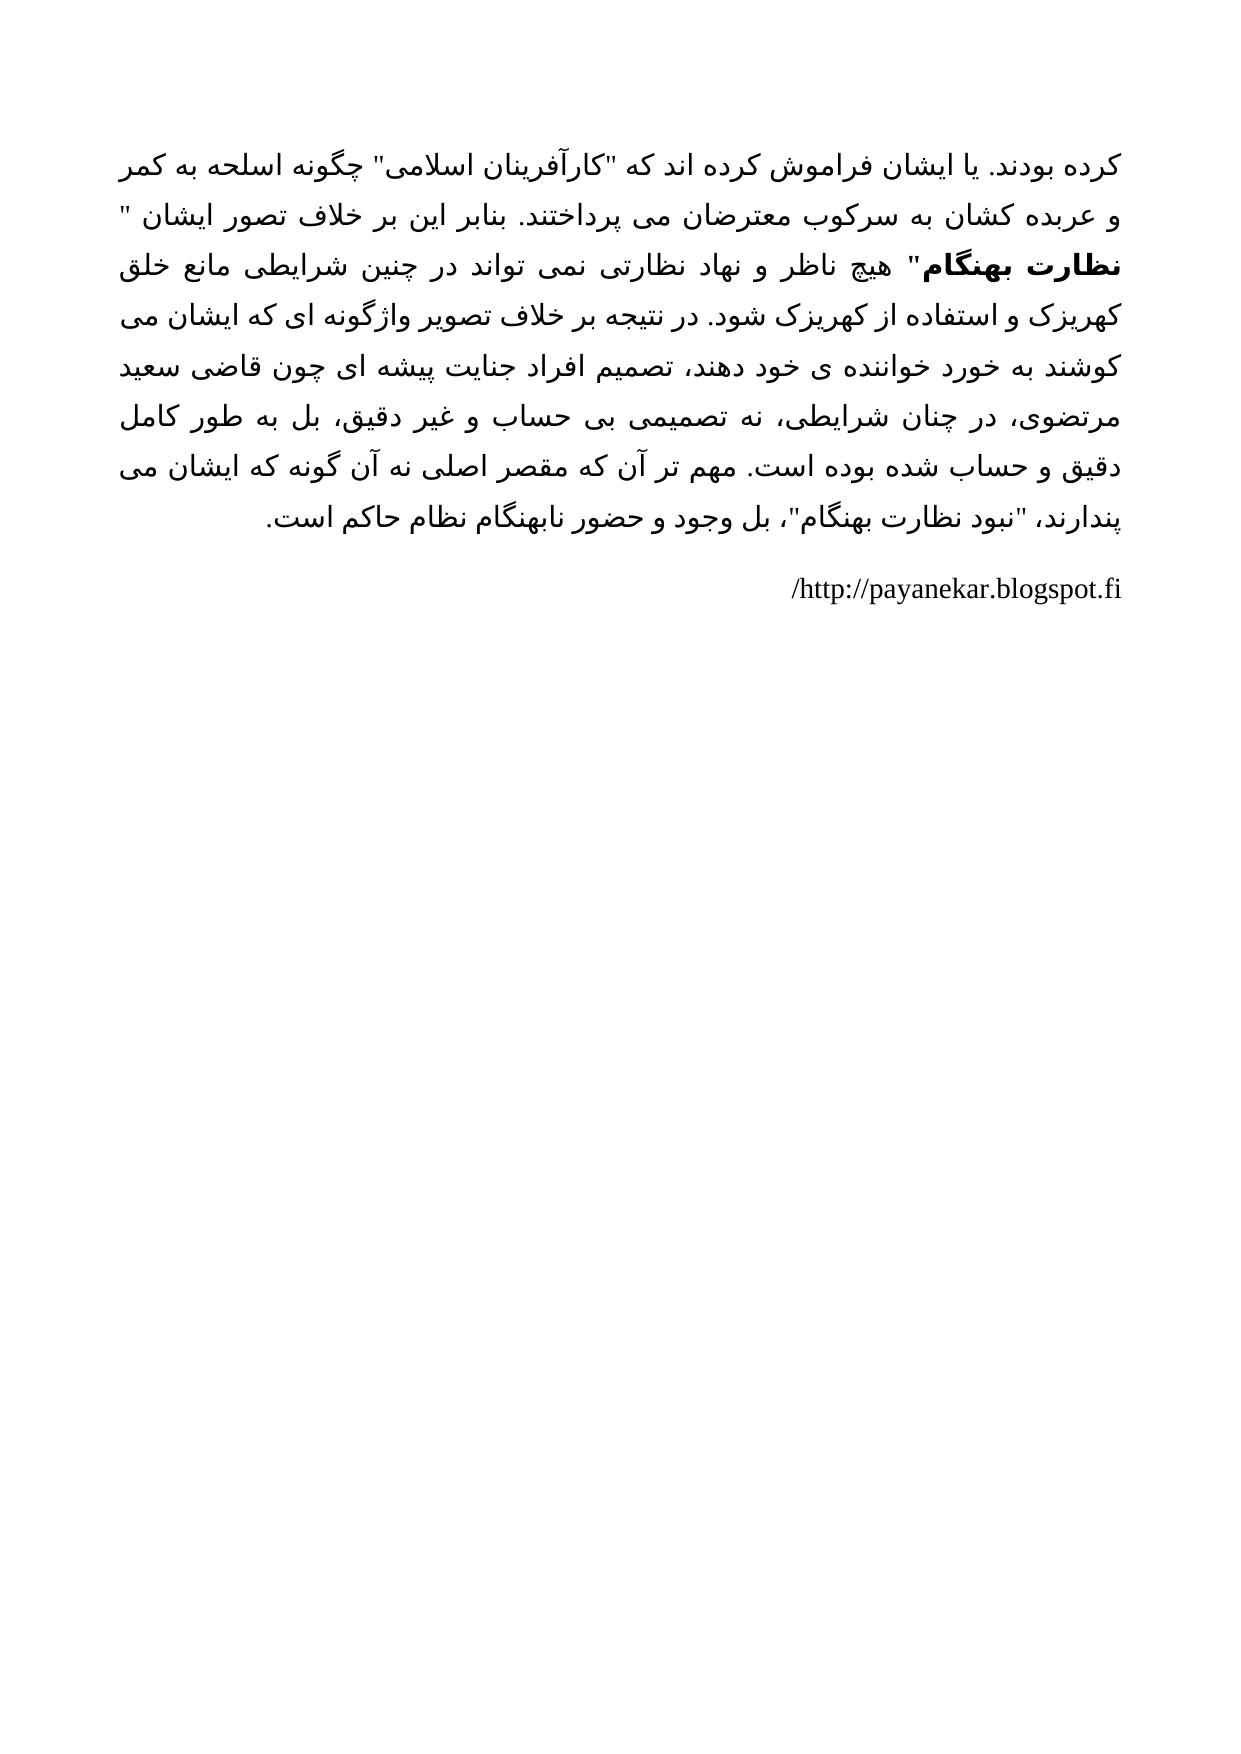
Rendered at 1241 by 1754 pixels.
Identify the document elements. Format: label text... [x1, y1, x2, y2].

text سوم آن که در شرایط اضطراری چون سال 88، کل نظام حاکم به دستگاه سرکوب تبدیل می شود. مگر آقای زیبا کلام فراموش کرده اند که نماینده گان افسارگسیخته ی مجلس، چگونه صحن مجلس را به دادگاه صدور حکم اعدام موسوی و کروبی تبدیل کرده بودند. یا ایشان فراموش کرده اند که "کارآفرینان اسلامی" چگونه اسلحه به کمر و عربده کشان به سرکوب معترضان می پرداختند. بنابر این بر خلاف تصور ایشان " نظارت بهنگام" هیچ ناظر و نهاد نظارتی نمی تواند در چنین شرایطی مانع خلق کهریزک و استفاده از کهریزک شود. در نتیجه بر خلاف تصویر واژگونه ای که ایشان می کوشند به خورد خواننده ی خود دهند، تصمیم افراد جنایت پیشه ای چون قاضی سعید مرتضوی، در چنان شرایطی، نه تصمیمی بی حساب و غیر دقیق، بل به طور کامل دقیق و حساب شده بوده است. مهم تر آن که مقصر اصلی نه آن گونه که ایشان می پندارند، "نبود نظارت بهنگام"، بل وجود و حضور نابهنگام نظام حاکم است. [118, 148, 1122, 533]
text http://payanekar.blogspot.fi/ [118, 571, 1122, 604]
